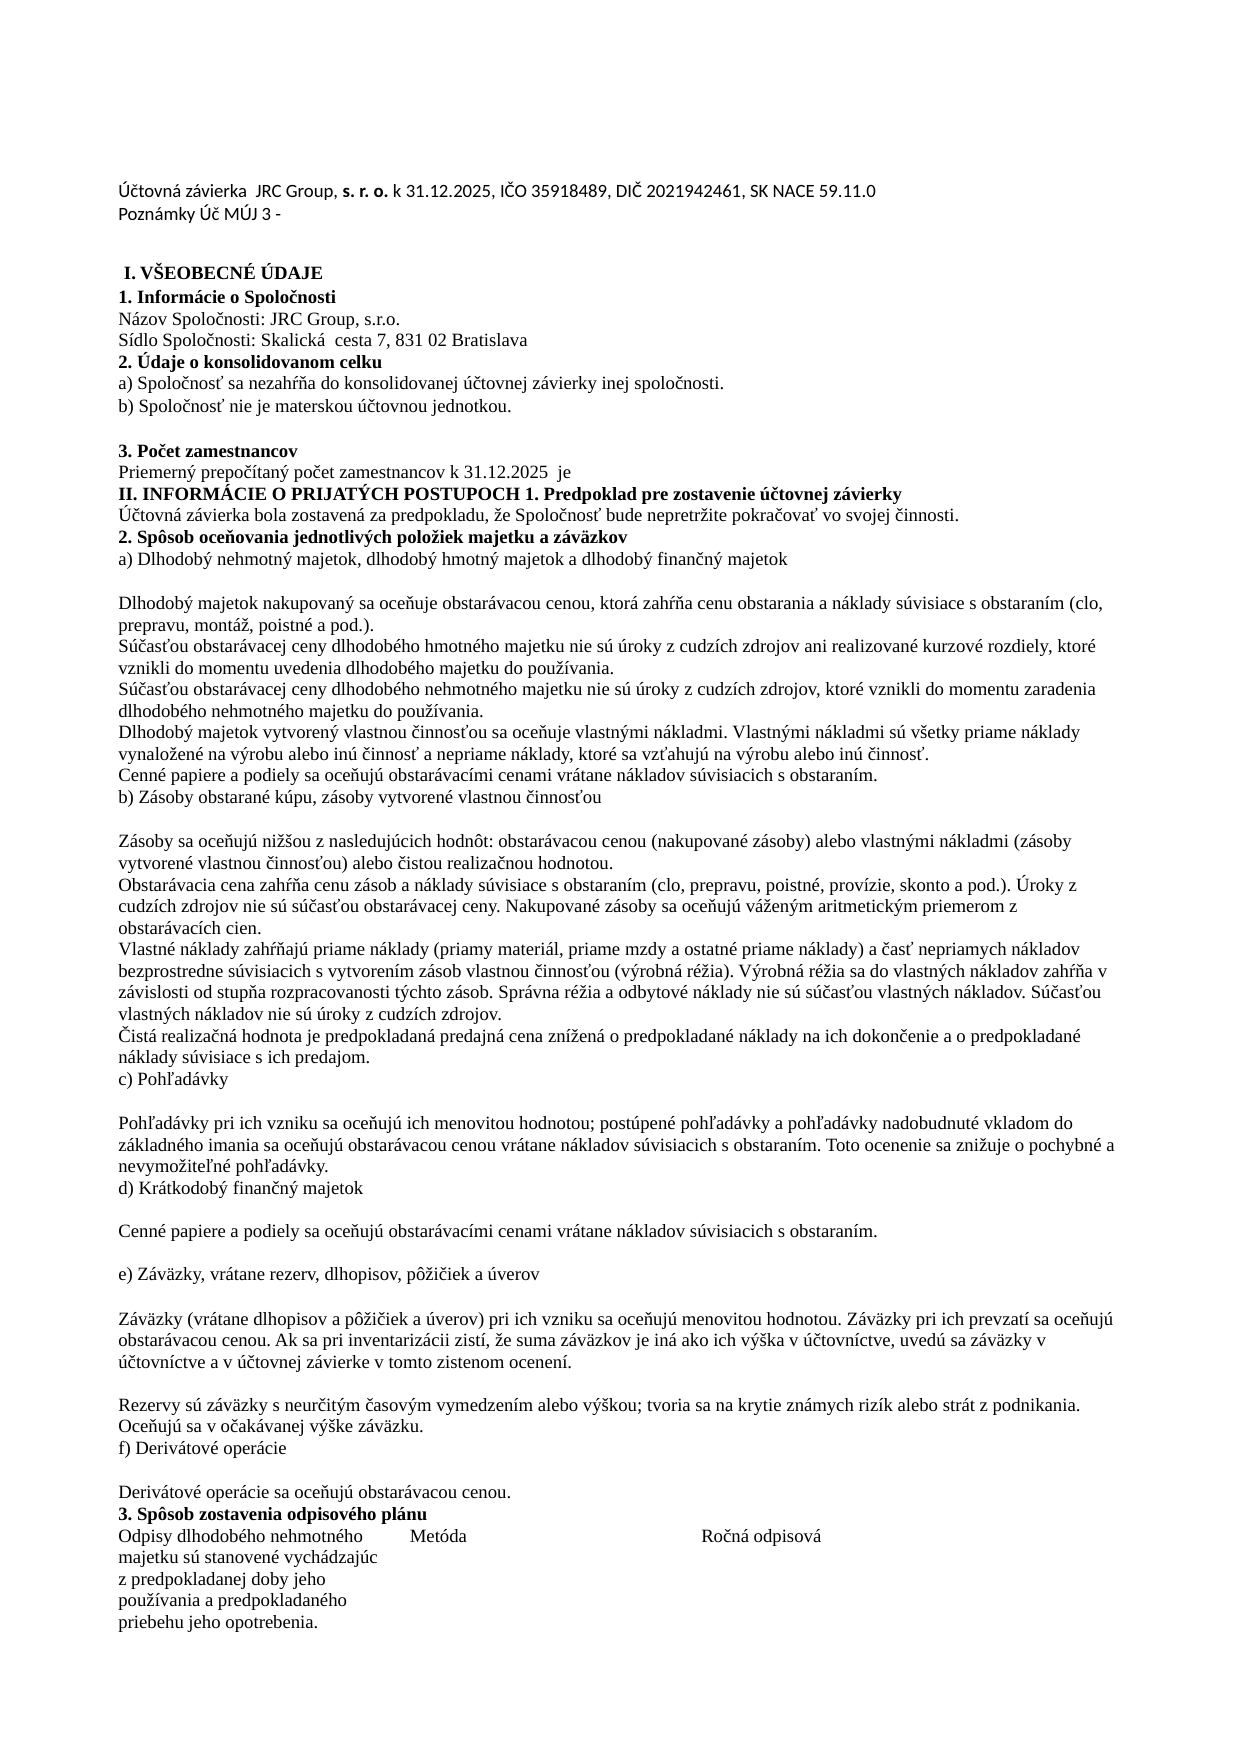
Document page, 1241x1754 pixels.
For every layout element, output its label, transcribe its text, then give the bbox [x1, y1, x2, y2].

text Vlastné náklady zahŕňajú priame náklady (priamy materiál, priame mzdy a ostatné priame náklady) a časť nepriamych nákladov bezprostredne súvisiacich s vytvorením zásob vlastnou činnosťou (výrobná réžia). Výrobná réžia sa do vlastných nákladov zahŕňa v závislosti od stupňa rozpracovanosti týchto zásob. Správna réžia a odbytové náklady nie sú súčasťou vlastných nákladov. Súčasťou vlastných nákladov nie sú úroky z cudzích zdrojov. [118, 938, 1122, 1024]
text II. INFORMÁCIE O PRIJATÝCH POSTUPOCH 1. Predpoklad pre zostavenie účtovnej závierky [118, 483, 1122, 504]
list a) Spoločnosť sa nezahŕňa do konsolidovanej účtovnej závierky inej spoločnosti. [118, 372, 1122, 394]
list c) Pohľadávky [118, 1068, 1122, 1089]
list e) Záväzky, vrátane rezerv, dlhopisov, pôžičiek a úverov [118, 1263, 1122, 1284]
text 3. Spôsob zostavenia odpisového plánu [118, 1503, 1122, 1524]
text 3. Počet zamestnancov [118, 439, 1122, 461]
text Rezervy sú záväzky s neurčitým časovým vymedzením alebo výškou; tvoria sa na krytie známych rizík alebo strát z podnikania. Oceňujú sa v očakávanej výške záväzku. [118, 1394, 1122, 1437]
text Čistá realizačná hodnota je predpokladaná predajná cena znížená o predpokladané náklady na ich dokončenie a o predpokladané náklady súvisiace s ich predajom. [118, 1024, 1122, 1068]
text Názov Spoločnosti: JRC Group, s.r.o. [118, 308, 1122, 329]
text Cenné papiere a podiely sa oceňujú obstarávacími cenami vrátane nákladov súvisiacich s obstaraním. [118, 764, 1122, 786]
text Poznámky Úč MÚJ 3 - [118, 202, 1122, 225]
text Účtovná závierka JRC Group, s. r. o. k 31.12.2025, IČO 35918489, DIČ 2021942461, SK NACE 59.11.0 [118, 179, 1122, 202]
text 1. Informácie o Spoločnosti [118, 286, 1122, 308]
text Záväzky (vrátane dlhopisov a pôžičiek a úverov) pri ich vzniku sa oceňujú menovitou hodnotou. Záväzky pri ich prevzatí sa oceňujú obstarávacou cenou. Ak sa pri inventarizácii zistí, že suma záväzkov je iná ako ich výška v účtovníctve, uvedú sa záväzky v účtovníctve a v účtovnej závierke v tomto zistenom ocenení. [118, 1307, 1122, 1372]
list a) Dlhodobý nehmotný majetok, dlhodobý hmotný majetok a dlhodobý finančný majetok [118, 547, 1122, 569]
text Derivátové operácie sa oceňujú obstarávacou cenou. [118, 1481, 1122, 1503]
text Účtovná závierka bola zostavená za predpokladu, že Spoločnosť bude nepretržite pokračovať vo svojej činnosti. [118, 504, 1122, 526]
text Cenné papiere a podiely sa oceňujú obstarávacími cenami vrátane nákladov súvisiacich s obstaraním. [118, 1220, 1122, 1241]
list b) Spoločnosť nie je materskou účtovnou jednotkou. [118, 395, 1122, 417]
table_header Metóda [398, 1525, 690, 1632]
text Pohľadávky pri ich vzniku sa oceňujú ich menovitou hodnotou; postúpené pohľadávky a pohľadávky nadobudnuté vkladom do základného imania sa oceňujú obstarávacou cenou vrátane nákladov súvisiacich s obstaraním. Toto ocenenie sa znižuje o pochybné a nevymožiteľné pohľadávky. [118, 1112, 1122, 1177]
text Súčasťou obstarávacej ceny dlhodobého nehmotného majetku nie sú úroky z cudzích zdrojov, ktoré vznikli do momentu zaradenia dlhodobého nehmotného majetku do používania. [118, 678, 1122, 721]
text Súčasťou obstarávacej ceny dlhodobého hmotného majetku nie sú úroky z cudzích zdrojov ani realizované kurzové rozdiely, ktoré vznikli do momentu uvedenia dlhodobého majetku do používania. [118, 635, 1122, 678]
text Obstarávacia cena zahŕňa cenu zásob a náklady súvisiace s obstaraním (clo, prepravu, poistné, provízie, skonto a pod.). Úroky z cudzích zdrojov nie sú súčasťou obstarávacej ceny. Nakupované zásoby sa oceňujú váženým aritmetickým priemerom z obstarávacích cien. [118, 873, 1122, 938]
text 2. Spôsob oceňovania jednotlivých položiek majetku a záväzkov [118, 526, 1122, 547]
table_header Ročná odpisová [690, 1525, 981, 1632]
text Zásoby sa oceňujú nižšou z nasledujúcich hodnôt: obstarávacou cenou (nakupované zásoby) alebo vlastnými nákladmi (zásoby vytvorené vlastnou činnosťou) alebo čistou realizačnou hodnotou. [118, 830, 1122, 873]
text Priemerný prepočítaný počet zamestnancov k 31.12.2025 je [118, 461, 1122, 483]
text Dlhodobý majetok nakupovaný sa oceňuje obstarávacou cenou, ktorá zahŕňa cenu obstarania a náklady súvisiace s obstaraním (clo, prepravu, montáž, poistné a pod.). [118, 592, 1122, 635]
list f) Derivátové operácie [118, 1437, 1122, 1458]
text 2. Údaje o konsolidovanom celku [118, 351, 1122, 372]
list d) Krátkodobý finančný majetok [118, 1177, 1122, 1198]
text Dlhodobý majetok vytvorený vlastnou činnosťou sa oceňuje vlastnými nákladmi. Vlastnými nákladmi sú všetky priame náklady vynaložené na výrobu alebo inú činnosť a nepriame náklady, ktoré sa vzťahujú na výrobu alebo inú činnosť. [118, 721, 1122, 764]
list b) Zásoby obstarané kúpu, zásoby vytvorené vlastnou činnosťou [118, 786, 1122, 807]
table_header Odpisy dlhodobého nehmotného majetku sú stanovené vychádzajúc z predpokladanej doby jeho používania a predpokladaného priebehu jeho opotrebenia. [107, 1525, 398, 1632]
text Sídlo Spoločnosti: Skalická cesta 7, 831 02 Bratislava [118, 329, 1122, 351]
text I. VŠEOBECNÉ ÚDAJE [118, 256, 1122, 286]
